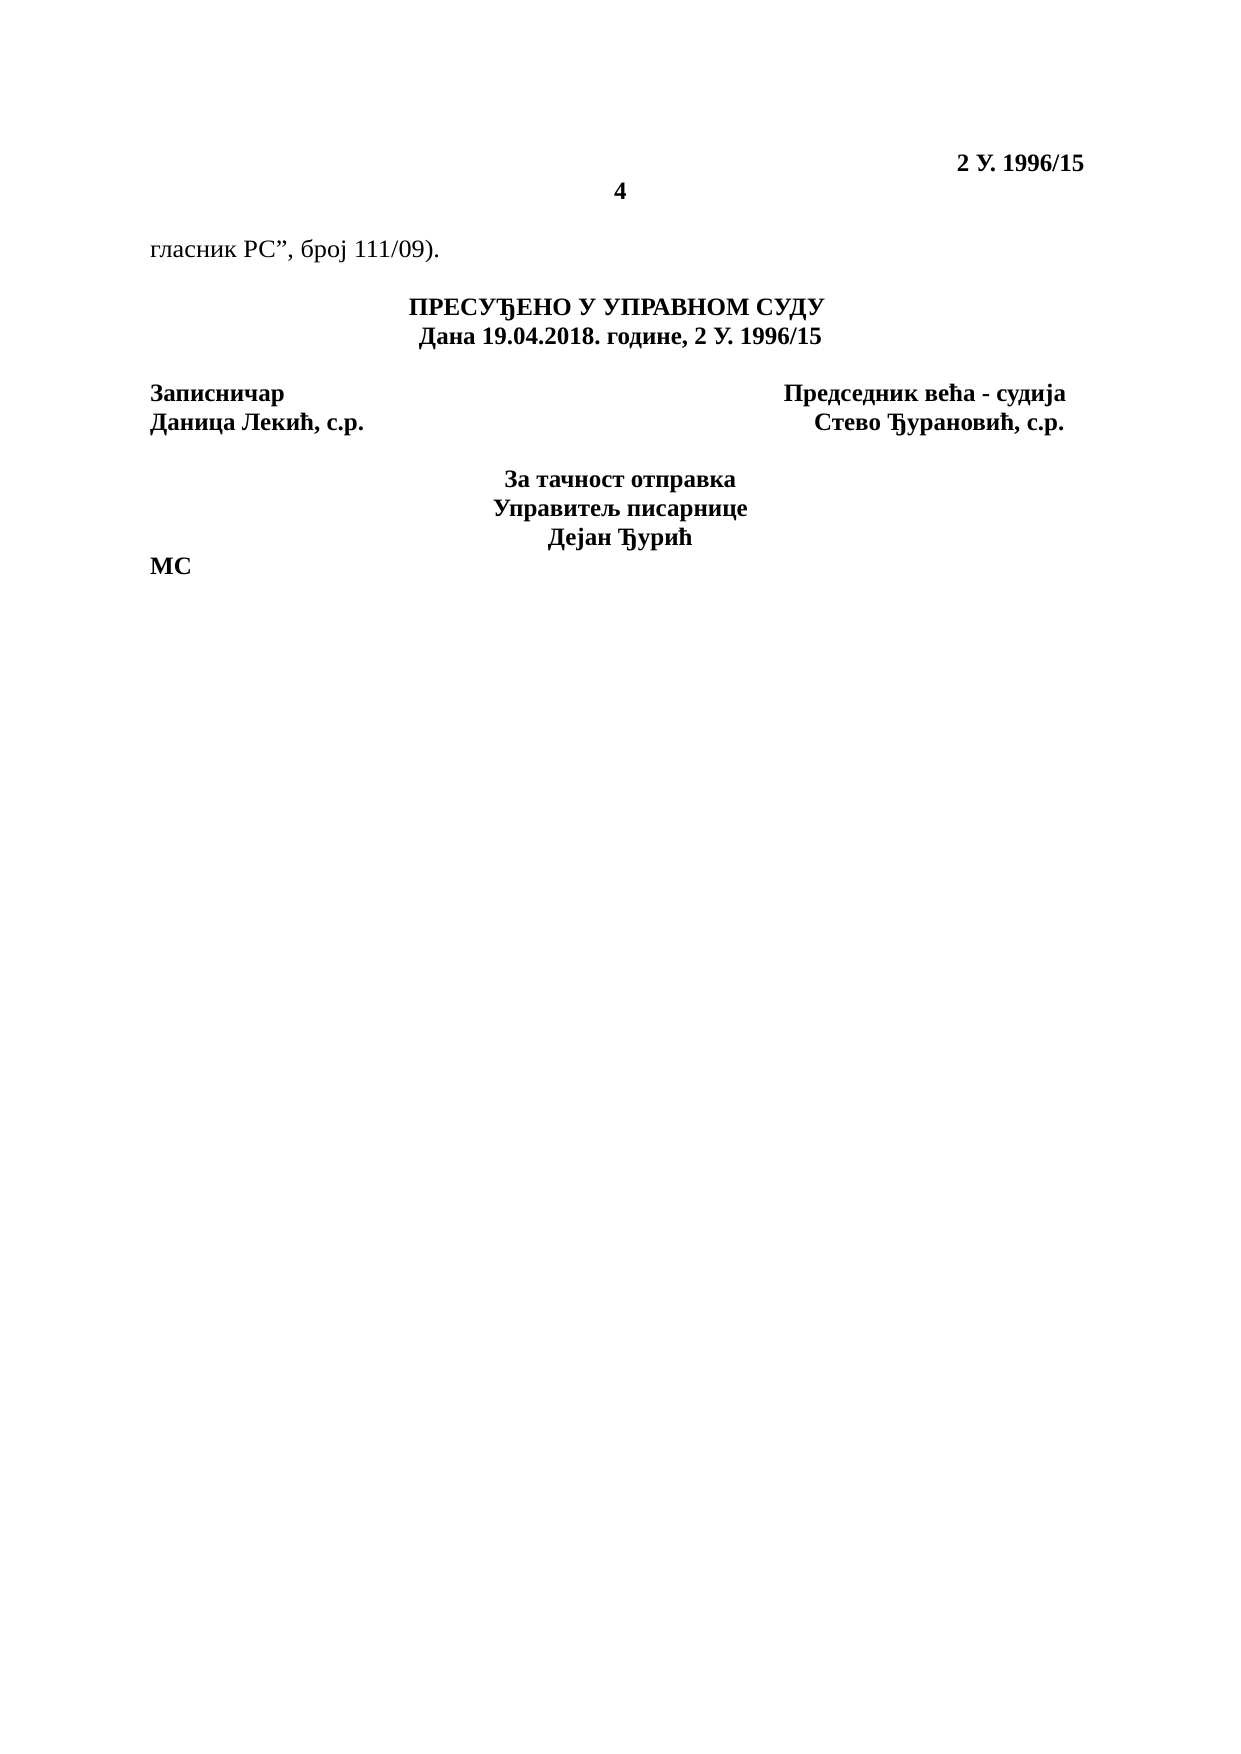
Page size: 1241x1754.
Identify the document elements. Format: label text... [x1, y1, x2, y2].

text Дејан Ђурић [150, 522, 1090, 551]
text Записничар Председник већа - судија [150, 378, 1090, 407]
text гласник РС”, број 111/09). [150, 234, 1090, 263]
text Даница Лекић, с.р. Стево Ђурановић, с.р. [150, 407, 1090, 436]
text За тачност отправка [150, 464, 1090, 493]
text МС [150, 551, 1090, 579]
text ПРЕСУЂЕНО У УПРАВНОМ СУДУ [150, 292, 1090, 321]
text Управитељ писарнице [150, 493, 1090, 522]
text Дана 19.04.2018. године, 2 У. 1996/15 [150, 321, 1090, 349]
